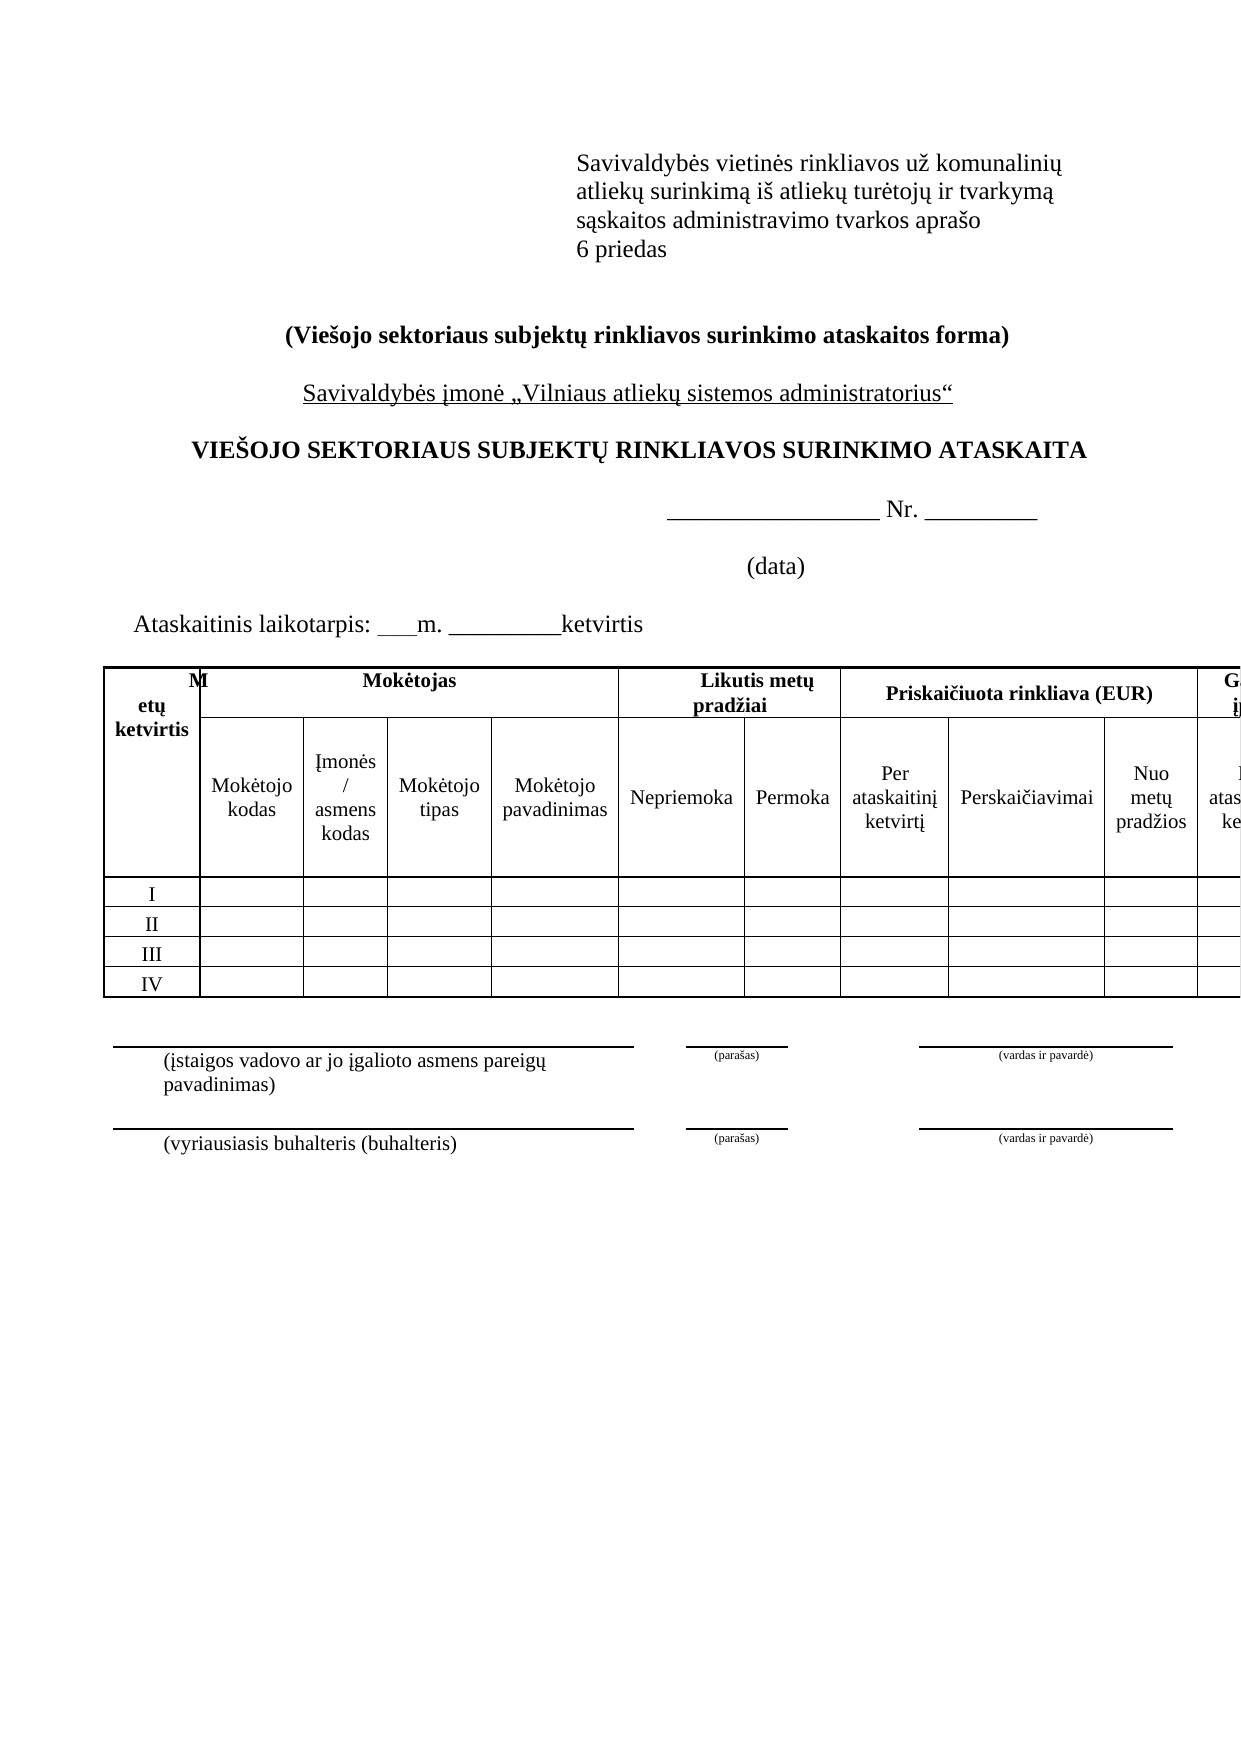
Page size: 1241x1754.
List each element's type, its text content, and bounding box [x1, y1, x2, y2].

table_cell Per ataskaitinį ketvirtį [1198, 718, 1240, 876]
table_cell [619, 967, 744, 996]
table_cell [1198, 1128, 1240, 1167]
table_cell [201, 937, 303, 966]
table_cell [919, 998, 1058, 1046]
table_cell [388, 878, 491, 906]
table_cell [388, 907, 491, 936]
text Savivaldybės vietinės rinkliavos už komunalinių [103, 148, 1152, 176]
table_header Mokėtojas [201, 669, 618, 717]
text 6 priedas [103, 234, 1152, 263]
table_cell [304, 878, 387, 906]
table_cell [209, 1096, 248, 1128]
table_cell [492, 967, 618, 996]
text atliekų surinkimą iš atliekų turėtojų ir tvarkymą [103, 176, 1152, 205]
table_cell [949, 967, 1104, 996]
table_cell [686, 1096, 788, 1128]
table_cell [1198, 937, 1240, 966]
table_cell [1173, 998, 1198, 1046]
table_cell [201, 967, 303, 996]
table_cell [619, 878, 744, 906]
table_cell [686, 998, 788, 1046]
table_cell [388, 937, 491, 966]
table_cell Per ataskaitinį ketvirtį [841, 718, 948, 876]
table_cell [788, 998, 919, 1046]
table_header Gauta rinkliavos įplaukų (EUR) [1198, 669, 1240, 717]
table_cell [1173, 1096, 1198, 1128]
table_cell [949, 907, 1104, 936]
table_cell [201, 878, 303, 906]
table_cell [1059, 1096, 1173, 1128]
table_cell [1105, 878, 1197, 906]
table_cell II [105, 907, 199, 936]
table_cell [919, 1096, 1058, 1128]
table_cell [113, 1130, 152, 1167]
table_cell [209, 998, 248, 1046]
table_cell [388, 967, 491, 996]
table_cell [104, 1096, 112, 1128]
table_cell [841, 967, 948, 996]
table_header Metų ketvirtis [105, 669, 199, 876]
table_cell [619, 907, 744, 936]
table_cell [634, 1128, 686, 1167]
table_cell [304, 937, 387, 966]
table_cell [841, 937, 948, 966]
table_cell Permoka [745, 718, 840, 876]
table_cell [788, 1046, 919, 1096]
table_cell [1198, 907, 1240, 936]
table_cell [1059, 998, 1173, 1046]
table_cell Mokėtojo pavadinimas [492, 718, 618, 876]
table_cell (parašas) [686, 1130, 788, 1167]
table_cell [113, 998, 140, 1046]
table_cell I [105, 878, 199, 906]
text Savivaldybės įmonė „Vilniaus atliekų sistemos administratorius“ [103, 378, 1152, 406]
table_cell (įstaigos vadovo ar jo įgalioto asmens pareigų pavadinimas) [152, 1048, 633, 1096]
table_cell [949, 937, 1104, 966]
table_cell [248, 1096, 633, 1128]
table_cell [745, 907, 840, 936]
table_cell [634, 998, 686, 1046]
table_cell [1105, 907, 1197, 936]
table_cell [949, 878, 1104, 906]
table_cell (parašas) [686, 1048, 788, 1096]
table_cell [1198, 998, 1240, 1046]
table_cell [104, 1128, 112, 1167]
table_cell [788, 1096, 919, 1128]
table_cell [634, 1046, 686, 1096]
table_cell [1198, 967, 1240, 996]
text (data) [443, 551, 1152, 580]
table_cell (vardas ir pavardė) [919, 1048, 1173, 1096]
table_cell [634, 1096, 686, 1128]
table_cell III [105, 937, 199, 966]
table_cell Perskaičiavimai [949, 718, 1104, 876]
table_cell Įmonės / asmens kodas [304, 718, 387, 876]
table_cell [745, 878, 840, 906]
table_cell [619, 937, 744, 966]
text (Viešojo sektoriaus subjektų rinkliavos surinkimo ataskaitos forma) [103, 320, 1152, 349]
table_cell [104, 998, 112, 1046]
table_header Priskaičiuota rinkliava (EUR) [841, 669, 1197, 717]
table_cell [113, 1048, 152, 1096]
text sąskaitos administravimo tvarkos aprašo [103, 205, 1152, 234]
table_header Likutis metų pradžiai [619, 669, 840, 717]
table_header _________________ Nr. _________ [383, 493, 1240, 523]
table_cell [1198, 1096, 1240, 1128]
table_cell [201, 907, 303, 936]
text VIEŠOJO SEKTORIAUS SUBJEKTŲ RINKLIAVOS SURINKIMO ATASKAITA [133, 435, 1152, 464]
table_cell [248, 998, 633, 1046]
table_cell [140, 1096, 169, 1128]
table_cell Mokėtojo tipas [388, 718, 491, 876]
table_cell [169, 998, 208, 1046]
table_cell IV [105, 967, 199, 996]
table_cell [492, 878, 618, 906]
table_cell [745, 937, 840, 966]
table_cell [492, 907, 618, 936]
table_cell [492, 937, 618, 966]
table_cell Nepriemoka [619, 718, 744, 876]
table_cell (vyriausiasis buhalteris (buhalteris) [152, 1130, 633, 1167]
table_cell [745, 967, 840, 996]
table_cell [1198, 1046, 1240, 1096]
table_cell [1105, 967, 1197, 996]
table_cell [140, 998, 169, 1046]
table_cell [841, 878, 948, 906]
table_cell [113, 1096, 140, 1128]
table_cell [841, 907, 948, 936]
table_cell [788, 1128, 919, 1167]
text Ataskaitinis laikotarpis: _____m. _________ketvirtis [118, 609, 1152, 638]
table_cell [304, 967, 387, 996]
table_cell (vardas ir pavardė) [919, 1130, 1173, 1167]
table_cell [304, 907, 387, 936]
table_cell [1105, 937, 1197, 966]
table_cell [104, 1046, 112, 1096]
table_cell Mokėtojo kodas [201, 718, 303, 876]
table_cell [1198, 878, 1240, 906]
table_cell [169, 1096, 208, 1128]
table_cell [1173, 1128, 1198, 1167]
table_cell Nuo metų pradžios [1105, 718, 1197, 876]
table_cell [1173, 1046, 1198, 1096]
